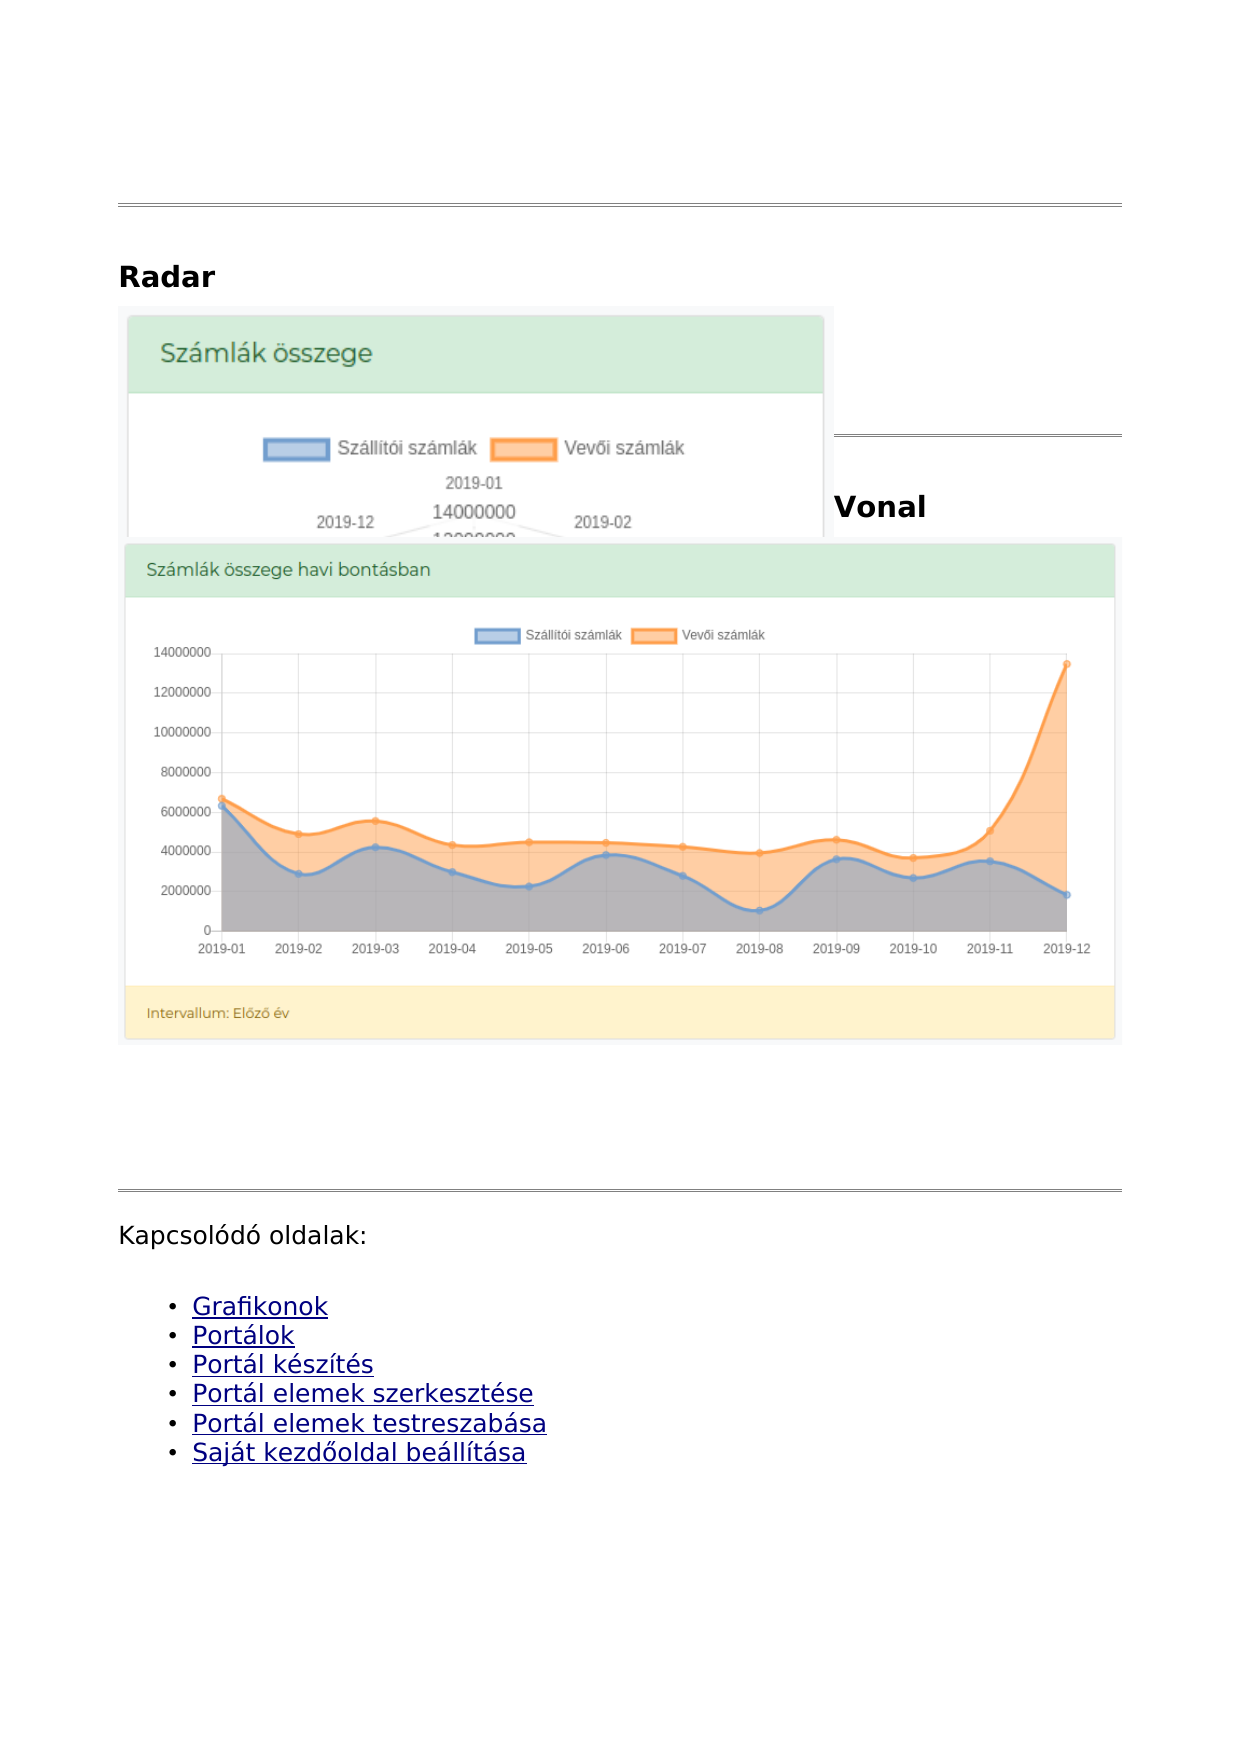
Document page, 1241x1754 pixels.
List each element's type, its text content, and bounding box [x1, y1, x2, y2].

subtitle Radar [118, 260, 1122, 294]
subtitle Vonal [834, 491, 1122, 524]
list Portálok [177, 1321, 1122, 1350]
list Portál készítés [177, 1350, 1122, 1379]
list Saját kezdőoldal beállítása [177, 1438, 1122, 1467]
list Portál elemek testreszabása [177, 1409, 1122, 1438]
list Portál elemek szerkesztése [177, 1379, 1122, 1409]
picture [118, 306, 1123, 1045]
text Kapcsolódó oldalak: [118, 1221, 1122, 1250]
list Grafikonok [177, 1292, 1122, 1321]
